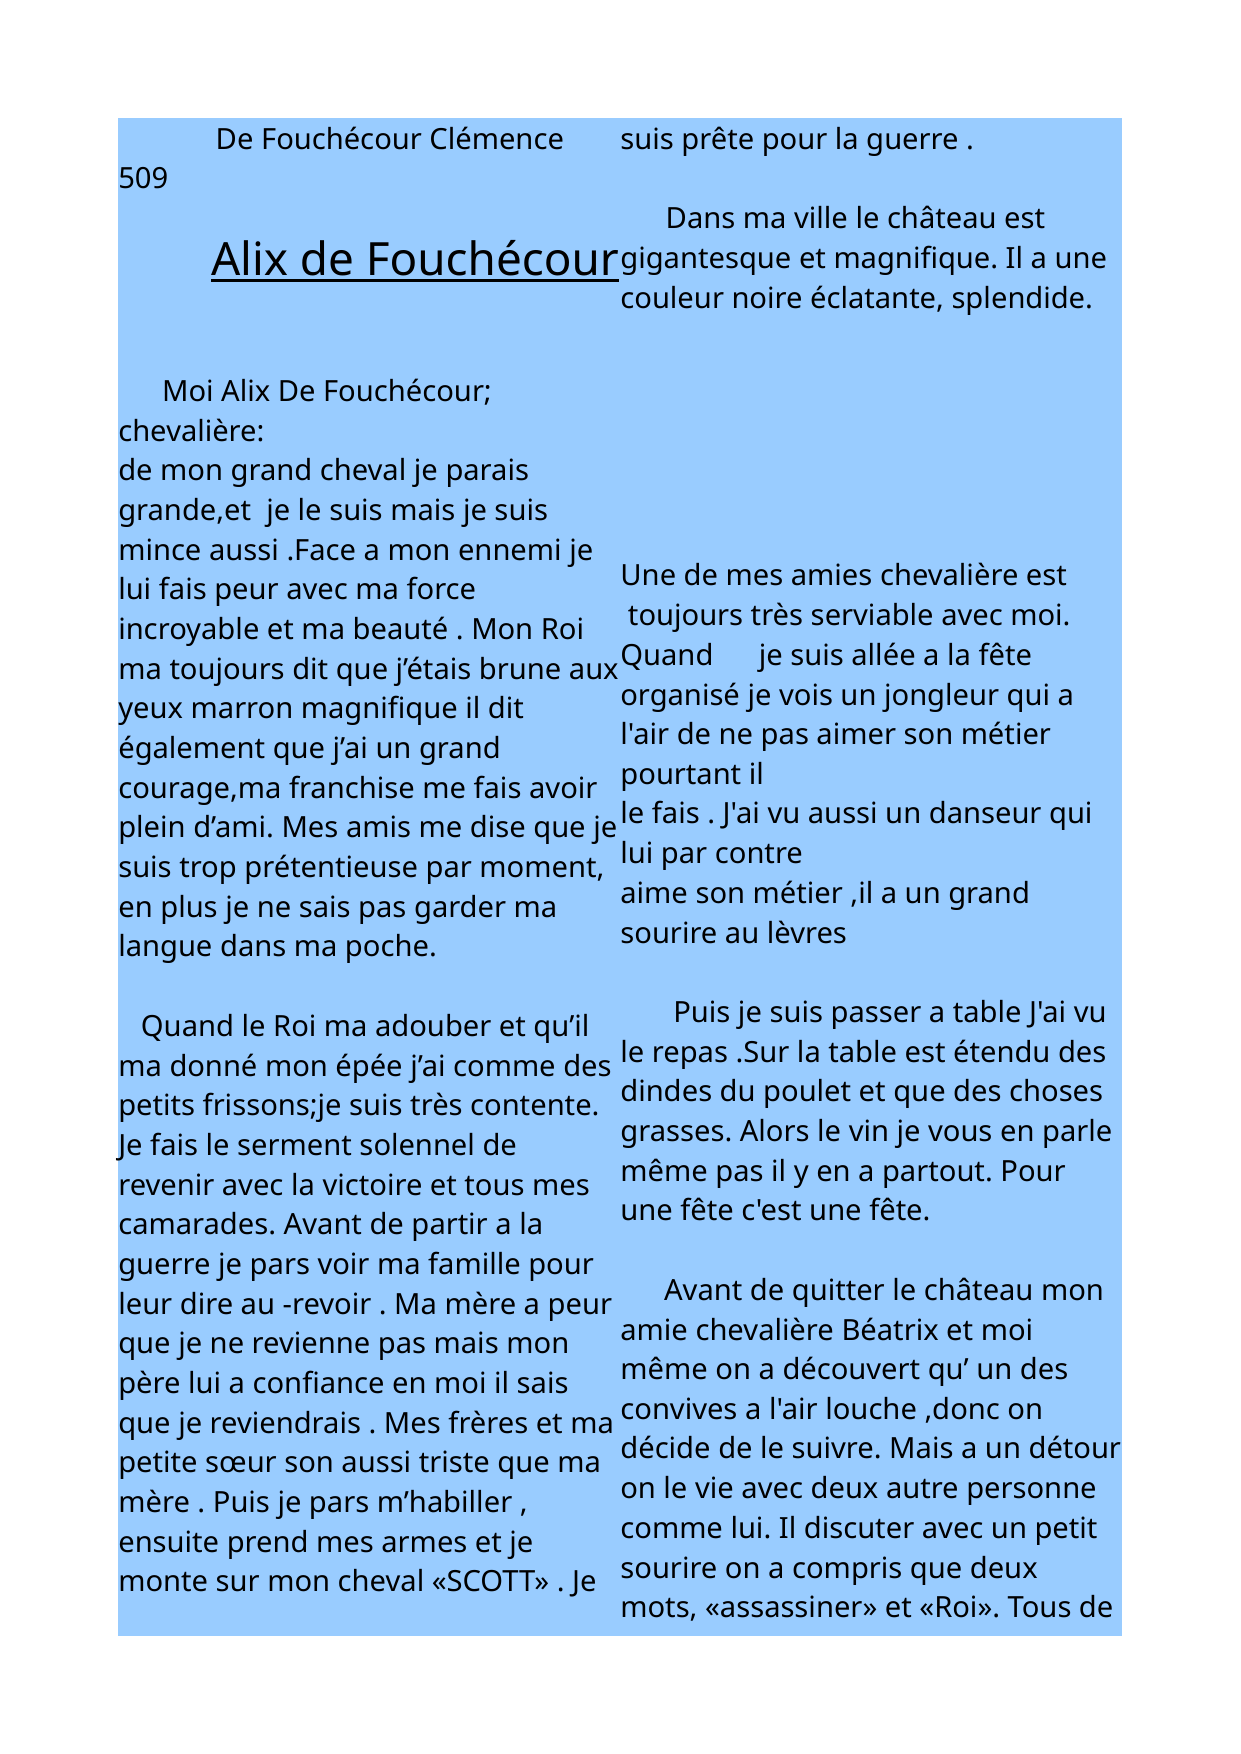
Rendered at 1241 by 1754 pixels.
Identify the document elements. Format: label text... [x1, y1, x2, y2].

text de mon grand cheval je parais grande,et je le suis mais je suis mince aussi .Face a mon ennemi je lui fais peur avec ma force incroyable et ma beauté . Mon Roi ma toujours dit que j’étais brune aux yeux marron magnifique il dit également que j’ai un grand courage,ma franchise me fais avoir plein d’ami. Mes amis me dise que je suis trop prétentieuse par moment, en plus je ne sais pas garder ma langue dans ma poche. [118, 449, 620, 965]
text aime son métier ,il a un grand [620, 872, 1122, 912]
text Une de mes amies chevalière est [620, 555, 1122, 594]
text Avant de quitter le château mon amie chevalière Béatrix et moi même on a découvert qu’ un des convives a l'air louche ,donc on décide de le suivre. Mais a un détour on le vie avec deux autre personne comme lui. Il discuter avec un petit sourire on a compris que deux mots, «assassiner» et «Roi». Tous de [620, 1269, 1122, 1626]
text Moi Alix De Fouchécour; chevalière: [118, 370, 620, 449]
text Quand le Roi ma adouber et qu’il ma donné mon épée j’ai comme des petits frissons;je suis très contente. Je fais le serment solennel de revenir avec la victoire et tous mes camarades. Avant de partir a la guerre je pars voir ma famille pour leur dire au -revoir . Ma mère a peur que je ne revienne pas mais mon père lui a confiance en moi il sais que je reviendrais . Mes frères et ma petite sœur son aussi triste que ma mère . Puis je pars m’habiller , ensuite prend mes armes et je monte sur mon cheval «SCOTT» . Je [118, 1005, 620, 1600]
text De Fouchécour Clémence 509 [118, 118, 620, 197]
text suis prête pour la guerre . [620, 118, 1122, 158]
text Puis je suis passer a table J'ai vu le repas .Sur la table est étendu des dindes du poulet et que des choses grasses. Alors le vin je vous en parle même pas il y en a partout. Pour une fête c'est une fête. [620, 991, 1122, 1229]
text Alix de Fouchécour [118, 226, 620, 289]
text le fais . J'ai vu aussi un danseur qui lui par contre [620, 793, 1122, 872]
text toujours très serviable avec moi. Quand je suis allée a la fête organisé je vois un jongleur qui a l'air de ne pas aimer son métier pourtant il [620, 594, 1122, 793]
text sourire au lèvres [620, 912, 1122, 952]
text Dans ma ville le château est gigantesque et magnifique. Il a une couleur noire éclatante, splendide. [620, 197, 1122, 317]
